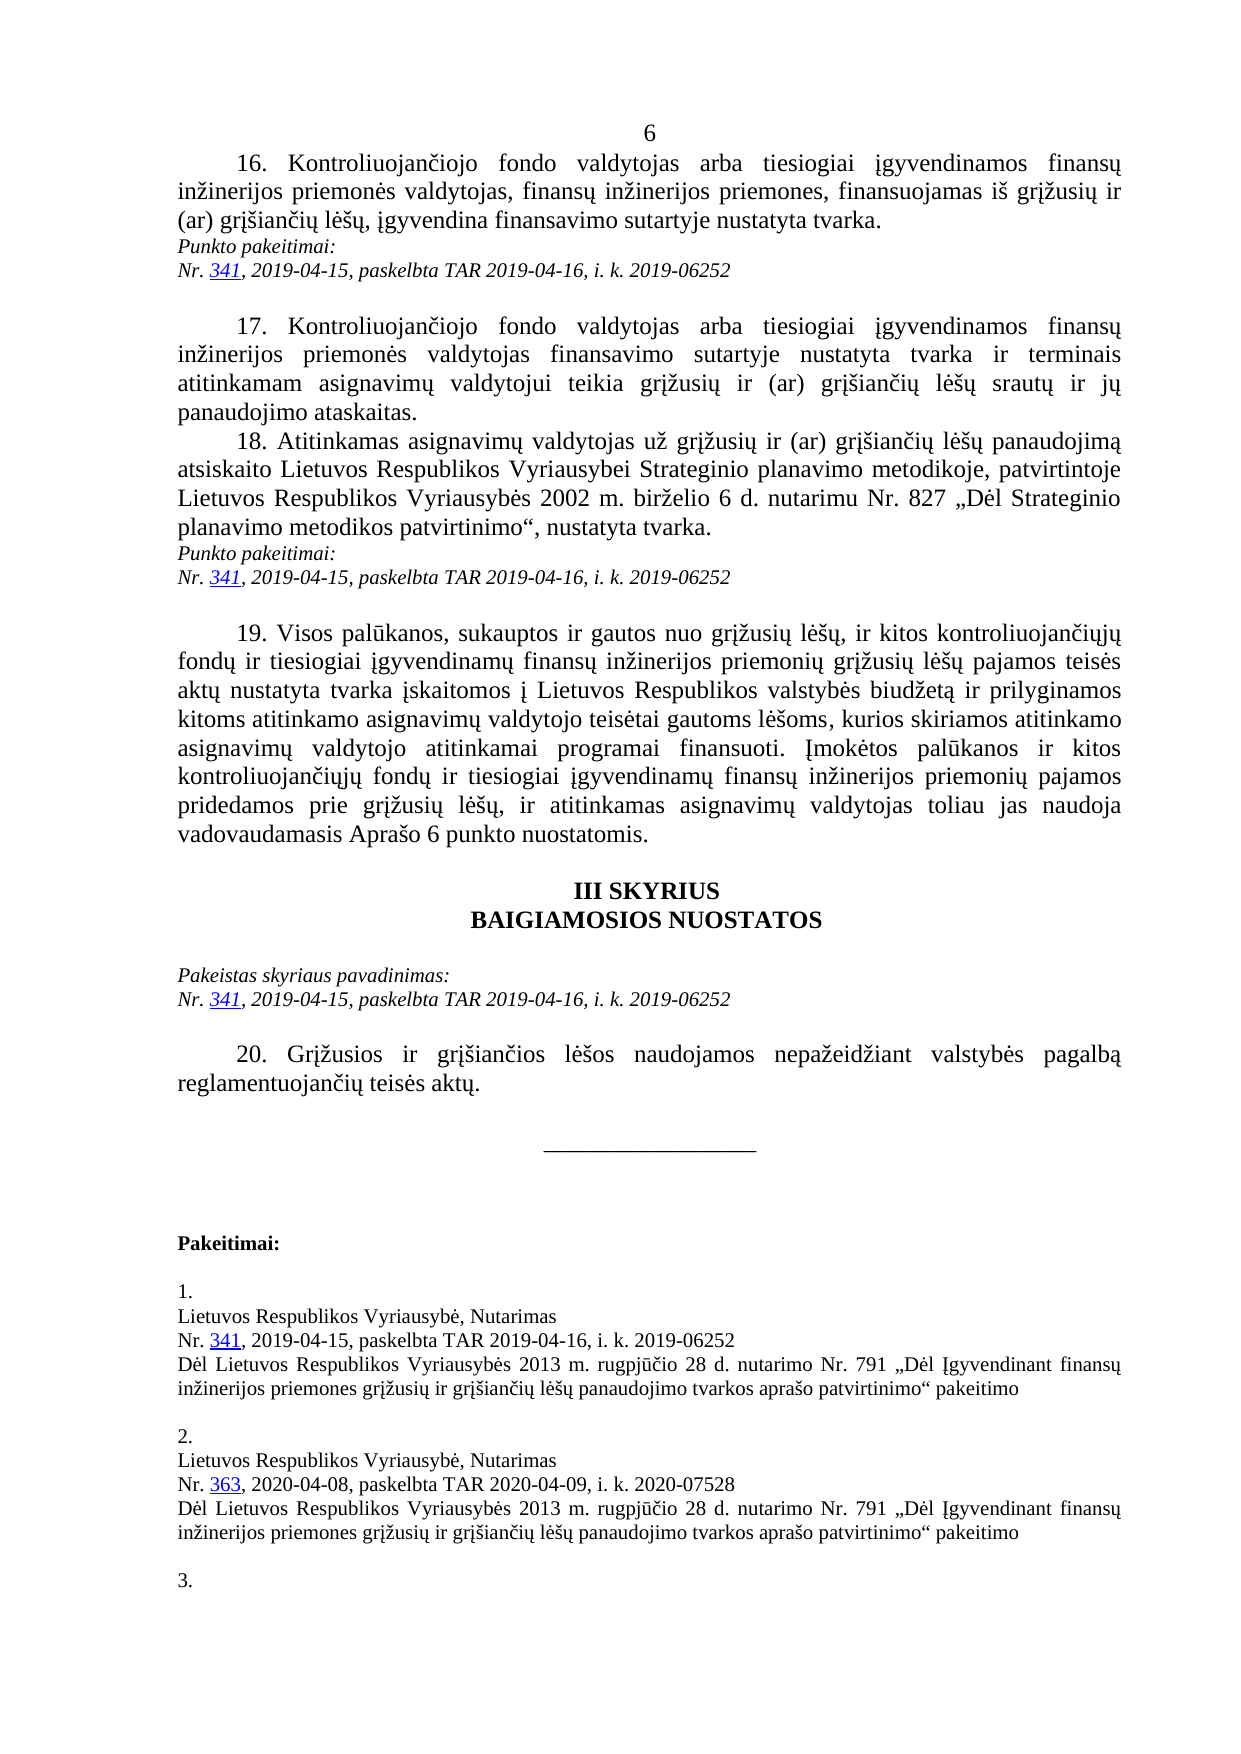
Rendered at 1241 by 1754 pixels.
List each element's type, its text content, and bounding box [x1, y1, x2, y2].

text III SKYRIUS BAIGIAMOSIOS NUOSTATOS [177, 876, 1122, 934]
text Lietuvos Respublikos Vyriausybė, Nutarimas [177, 1448, 1122, 1472]
text Punkto pakeitimai: [177, 234, 1122, 258]
text Nr. 341, 2019-04-15, paskelbta TAR 2019-04-16, i. k. 2019-06252 [177, 258, 1122, 282]
text 18. Atitinkamas asignavimų valdytojas už grįžusių ir (ar) grįšiančių lėšų panaudojimą atsiskaito Lietuvos Respublikos Vyriausybei Strateginio planavimo metodikoje, patvirtintoje Lietuvos Respublikos Vyriausybės 2002 m. birželio 6 d. nutarimu Nr. 827 „Dėl Strateginio planavimo metodikos patvirtinimo“, nustatyta tvarka. [177, 426, 1122, 541]
text Pakeistas skyriaus pavadinimas: [177, 963, 1122, 987]
text _________________ [177, 1126, 1122, 1154]
text Nr. 341, 2019-04-15, paskelbta TAR 2019-04-16, i. k. 2019-06252 [177, 565, 1122, 589]
text Dėl Lietuvos Respublikos Vyriausybės 2013 m. rugpjūčio 28 d. nutarimo Nr. 791 „Dėl Įgyvendinant finansų inžinerijos priemones grįžusių ir grįšiančių lėšų panaudojimo tvarkos aprašo patvirtinimo“ pakeitimo [177, 1352, 1122, 1400]
text 20. Grįžusios ir grįšiančios lėšos naudojamos nepažeidžiant valstybės pagalbą reglamentuojančių teisės aktų. [177, 1039, 1122, 1097]
text Pakeitimai: [177, 1231, 1122, 1255]
text Nr. 363, 2020-04-08, paskelbta TAR 2020-04-09, i. k. 2020-07528 [177, 1472, 1122, 1496]
text 3. [177, 1568, 1122, 1592]
text 17. Kontroliuojančiojo fondo valdytojas arba tiesiogiai įgyvendinamos finansų inžinerijos priemonės valdytojas finansavimo sutartyje nustatyta tvarka ir terminais atitinkamam asignavimų valdytojui teikia grįžusių ir (ar) grįšiančių lėšų srautų ir jų panaudojimo ataskaitas. [177, 311, 1122, 426]
text Nr. 341, 2019-04-15, paskelbta TAR 2019-04-16, i. k. 2019-06252 [177, 987, 1122, 1011]
text 19. Visos palūkanos, sukauptos ir gautos nuo grįžusių lėšų, ir kitos kontroliuojančiųjų fondų ir tiesiogiai įgyvendinamų finansų inžinerijos priemonių grįžusių lėšų pajamos teisės aktų nustatyta tvarka įskaitomos į Lietuvos Respublikos valstybės biudžetą ir prilyginamos kitoms atitinkamo asignavimų valdytojo teisėtai gautoms lėšoms, kurios skiriamos atitinkamo asignavimų valdytojo atitinkamai programai finansuoti. Įmokėtos palūkanos ir kitos kontroliuojančiųjų fondų ir tiesiogiai įgyvendinamų finansų inžinerijos priemonių pajamos pridedamos prie grįžusių lėšų, ir atitinkamas asignavimų valdytojas toliau jas naudoja vadovaudamasis Aprašo 6 punkto nuostatomis. [177, 618, 1122, 848]
text 16. Kontroliuojančiojo fondo valdytojas arba tiesiogiai įgyvendinamos finansų inžinerijos priemonės valdytojas, finansų inžinerijos priemones, finansuojamas iš grįžusių ir (ar) grįšiančių lėšų, įgyvendina finansavimo sutartyje nustatyta tvarka. [177, 148, 1122, 234]
text 1. [177, 1279, 1122, 1303]
text Dėl Lietuvos Respublikos Vyriausybės 2013 m. rugpjūčio 28 d. nutarimo Nr. 791 „Dėl Įgyvendinant finansų inžinerijos priemones grįžusių ir grįšiančių lėšų panaudojimo tvarkos aprašo patvirtinimo“ pakeitimo [177, 1496, 1122, 1544]
text Lietuvos Respublikos Vyriausybė, Nutarimas [177, 1303, 1122, 1328]
text 2. [177, 1424, 1122, 1448]
text Nr. 341, 2019-04-15, paskelbta TAR 2019-04-16, i. k. 2019-06252 [177, 1328, 1122, 1352]
text Punkto pakeitimai: [177, 541, 1122, 565]
